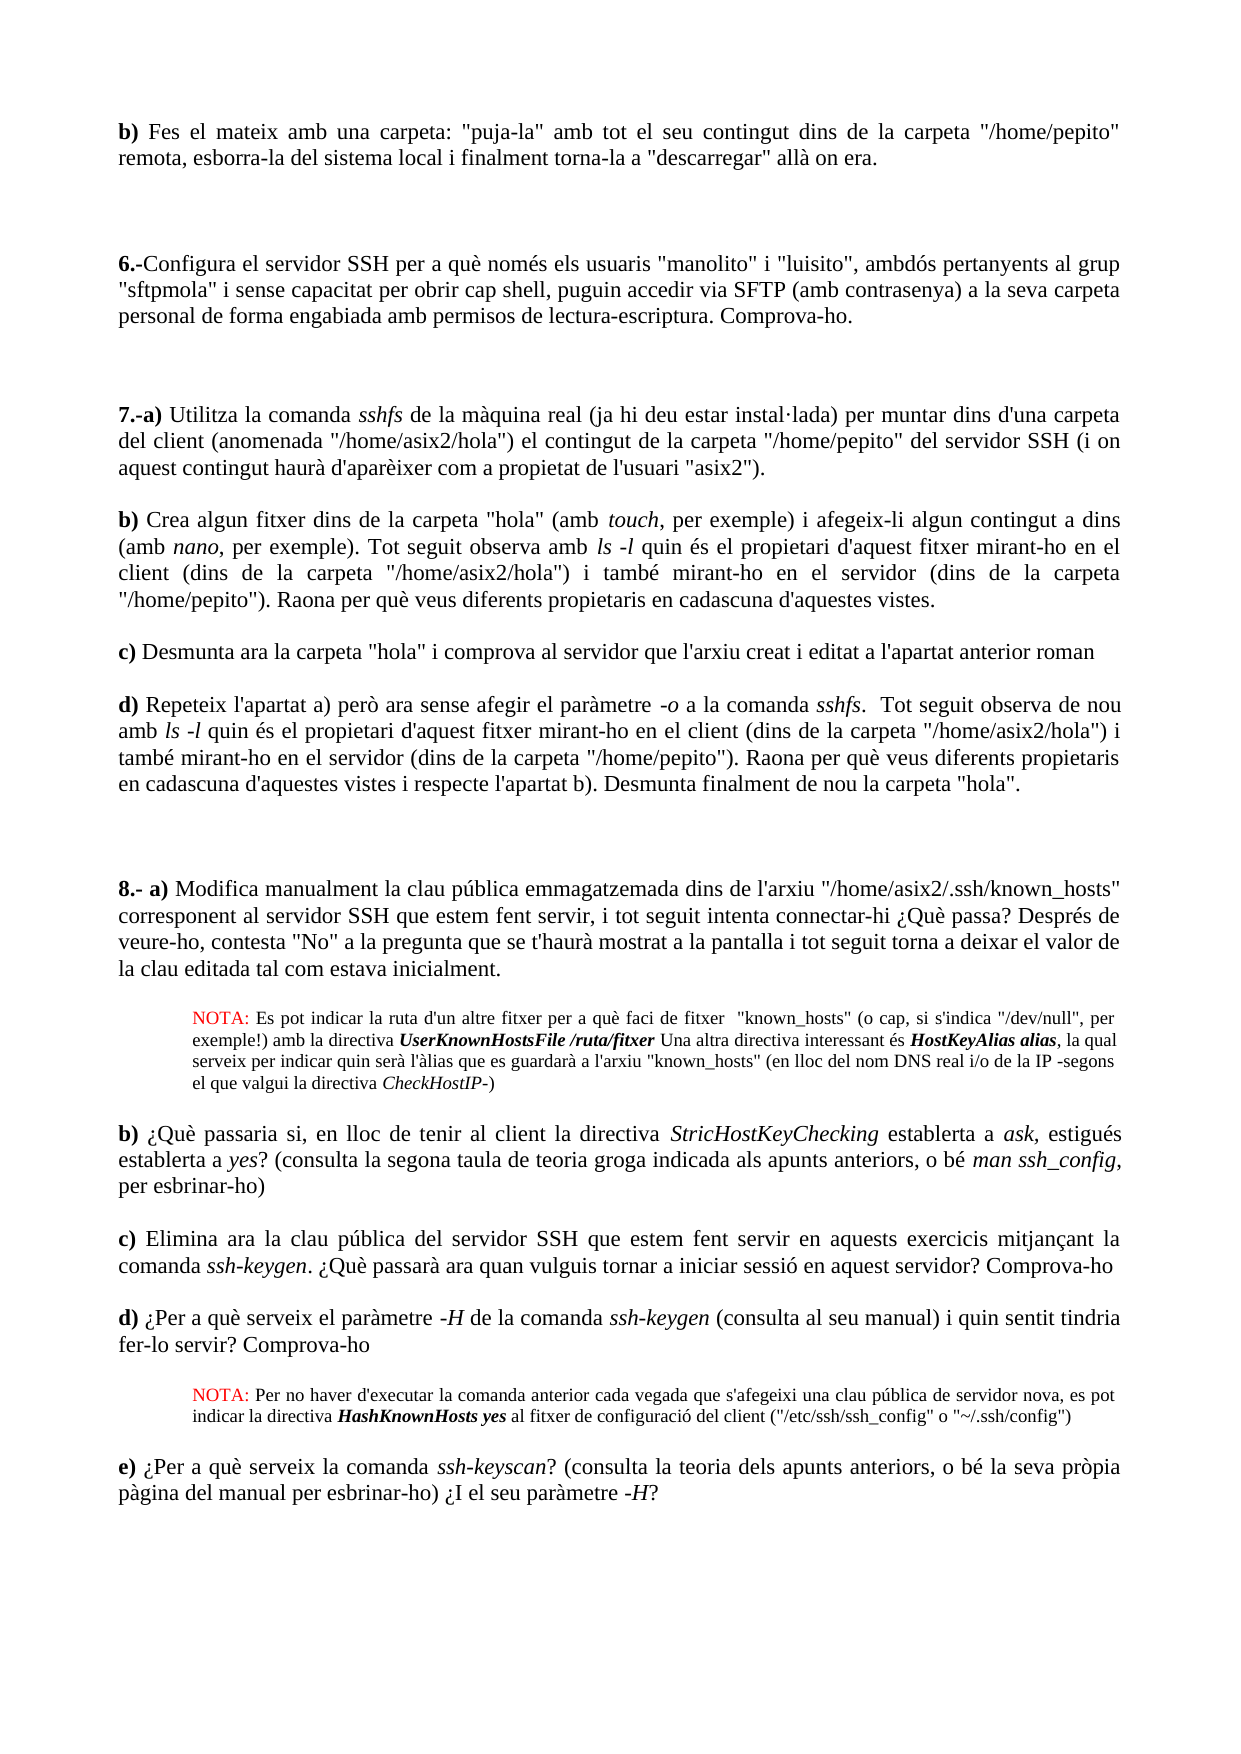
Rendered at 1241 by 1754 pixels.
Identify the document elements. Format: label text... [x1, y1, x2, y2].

text NOTA: Per no haver d'executar la comanda anterior cada vegada que s'afegeixi una clau pública de servidor nova, es pot indicar la directiva HashKnownHosts yes al fitxer de configuració del client ("/etc/ssh/ssh_config" o "~/.ssh/config") [118, 1383, 1122, 1427]
text b) ¿Què passaria si, en lloc de tenir al client la directiva StricHostKeyChecking establerta a ask, estigués establerta a yes? (consulta la segona taula de teoria groga indicada als apunts anteriors, o bé man ssh_config, per esbrinar-ho) [118, 1120, 1122, 1199]
text e) ¿Per a què serveix la comanda ssh-keyscan? (consulta la teoria dels apunts anteriors, o bé la seva pròpia pàgina del manual per esbrinar-ho) ¿I el seu paràmetre -H? [118, 1453, 1122, 1506]
text 8.- a) Modifica manualment la clau pública emmagatzemada dins de l'arxiu "/home/asix2/.ssh/known_hosts" corresponent al servidor SSH que estem fent servir, i tot seguit intenta connectar-hi ¿Què passa? Després de veure-ho, contesta "No" a la pregunta que se t'haurà mostrat a la pantalla i tot seguit torna a deixar el valor de la clau editada tal com estava inicialment. [118, 876, 1122, 981]
text b) Fes el mateix amb una carpeta: "puja-la" amb tot el seu contingut dins de la carpeta "/home/pepito" remota, esborra-la del sistema local i finalment torna-la a "descarregar" allà on era. [118, 118, 1122, 171]
text d) ¿Per a què serveix el paràmetre -H de la comanda ssh-keygen (consulta al seu manual) i quin sentit tindria fer-lo servir? Comprova-ho [118, 1304, 1122, 1357]
text c) Desmunta ara la carpeta "hola" i comprova al servidor que l'arxiu creat i editat a l'apartat anterior roman [118, 638, 1122, 665]
text c) Elimina ara la clau pública del servidor SSH que estem fent servir en aquests exercicis mitjançant la comanda ssh-keygen. ¿Què passarà ara quan vulguis tornar a iniciar sessió en aquest servidor? Comprova-ho [118, 1225, 1122, 1278]
text 7.-a) Utilitza la comanda sshfs de la màquina real (ja hi deu estar instal·lada) per muntar dins d'una carpeta del client (anomenada "/home/asix2/hola") el contingut de la carpeta "/home/pepito" del servidor SSH (i on aquest contingut haurà d'aparèixer com a propietat de l'usuari "asix2"). [118, 401, 1122, 480]
text b) Crea algun fitxer dins de la carpeta "hola" (amb touch, per exemple) i afegeix-li algun contingut a dins (amb nano, per exemple). Tot seguit observa amb ls -l quin és el propietari d'aquest fitxer mirant-ho en el client (dins de la carpeta "/home/asix2/hola") i també mirant-ho en el servidor (dins de la carpeta "/home/pepito"). Raona per què veus diferents propietaris en cadascuna d'aquestes vistes. [118, 507, 1122, 612]
text 6.-Configura el servidor SSH per a què només els usuaris "manolito" i "luisito", ambdós pertanyents al grup "sftpmola" i sense capacitat per obrir cap shell, puguin accedir via SFTP (amb contrasenya) a la seva carpeta personal de forma engabiada amb permisos de lectura-escriptura. Comprova-ho. [118, 250, 1122, 329]
text NOTA: Es pot indicar la ruta d'un altre fitxer per a què faci de fitxer "known_hosts" (o cap, si s'indica "/dev/null", per exemple!) amb la directiva UserKnownHostsFile /ruta/fitxer Una altra directiva interessant és HostKeyAlias alias, la qual serveix per indicar quin serà l'àlias que es guardarà a l'arxiu "known_hosts" (en lloc del nom DNS real i/o de la IP -segons el que valgui la directiva CheckHostIP-) [118, 1007, 1122, 1093]
text d) Repeteix l'apartat a) però ara sense afegir el paràmetre -o a la comanda sshfs. Tot seguit observa de nou amb ls -l quin és el propietari d'aquest fitxer mirant-ho en el client (dins de la carpeta "/home/asix2/hola") i també mirant-ho en el servidor (dins de la carpeta "/home/pepito"). Raona per què veus diferents propietaris en cadascuna d'aquestes vistes i respecte l'apartat b). Desmunta finalment de nou la carpeta "hola". [118, 691, 1122, 796]
